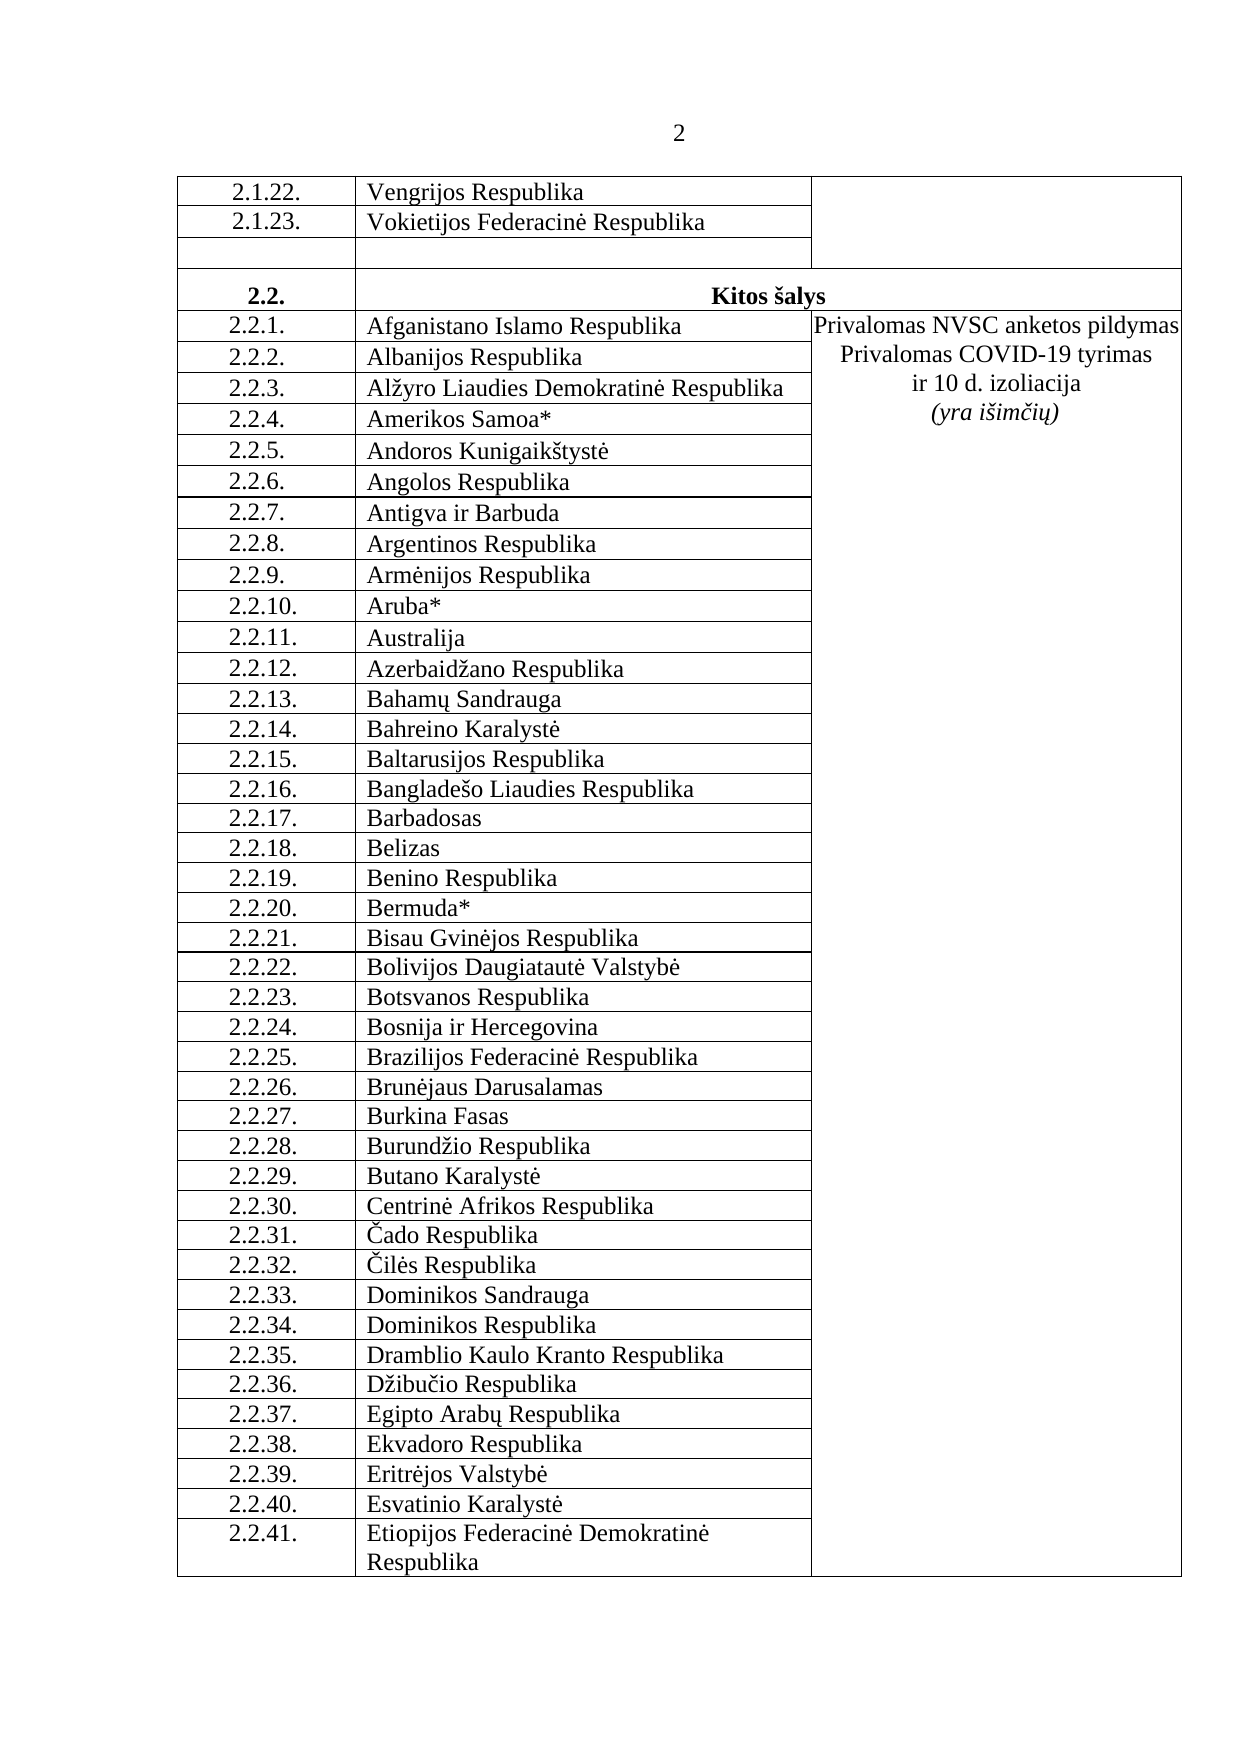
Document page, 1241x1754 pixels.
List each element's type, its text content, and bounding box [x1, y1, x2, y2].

table_cell 2.2.2. [178, 342, 355, 372]
table_cell Bolivijos Daugiatautė Valstybė [356, 953, 811, 981]
table_cell Benino Respublika [356, 863, 811, 892]
table_cell Barbadosas [356, 804, 811, 832]
table_cell Vengrijos Respublika [356, 177, 811, 205]
table_cell Džibučio Respublika [356, 1370, 811, 1398]
table_cell Esvatinio Karalystė [356, 1489, 811, 1517]
table_cell 2.2.23. [178, 982, 355, 1011]
table_cell Bisau Gvinėjos Respublika [356, 923, 811, 951]
table_cell Bahamų Sandrauga [356, 684, 811, 713]
table_cell Ekvadoro Respublika [356, 1429, 811, 1458]
table_cell Alžyro Liaudies Demokratinė Respublika [356, 373, 811, 403]
table_cell 2.2.1. [178, 311, 355, 341]
table_cell Bahreino Karalystė [356, 714, 811, 743]
table_cell 2.2.34. [178, 1310, 355, 1339]
table_cell 2.2.24. [178, 1012, 355, 1041]
table_cell 2.2.22. [178, 953, 355, 981]
table_cell 2.2.25. [178, 1042, 355, 1071]
table_cell Eritrėjos Valstybė [356, 1459, 811, 1488]
table_cell 2.2.19. [178, 863, 355, 892]
table_cell Afganistano Islamo Respublika [356, 311, 811, 341]
table_cell Bermuda* [356, 893, 811, 922]
table_cell [356, 238, 811, 268]
table_cell 2.2.39. [178, 1459, 355, 1488]
table_cell Privalomas NVSC anketos pildymas Privalomas COVID-19 tyrimas ir 10 d. izoliacija (yra išimčių) [812, 311, 1181, 1576]
table_cell 2.2.10. [178, 591, 355, 621]
table_cell Kitos šalys [356, 269, 1181, 309]
table_cell 2.2.27. [178, 1101, 355, 1130]
table_cell 2.2.37. [178, 1399, 355, 1428]
table_cell [812, 177, 1181, 268]
table_cell 2.2.38. [178, 1429, 355, 1458]
table_cell 2.2.6. [178, 466, 355, 496]
table_cell 2.2.35. [178, 1340, 355, 1368]
table_cell [178, 238, 355, 268]
table_cell 2.2.15. [178, 744, 355, 773]
table_cell Baltarusijos Respublika [356, 744, 811, 773]
table_cell Andoros Kunigaikštystė [356, 435, 811, 465]
table_cell 2.2.8. [178, 529, 355, 559]
table_cell 2.2.4. [178, 404, 355, 434]
table_cell 2.2.36. [178, 1370, 355, 1398]
table_cell 2.2.26. [178, 1072, 355, 1100]
table_cell 2.2.9. [178, 560, 355, 590]
table_cell 2.2.28. [178, 1131, 355, 1160]
table_cell Čado Respublika [356, 1221, 811, 1249]
table_cell 2.2.29. [178, 1161, 355, 1190]
table_cell Aruba* [356, 591, 811, 621]
table_cell Burundžio Respublika [356, 1131, 811, 1160]
table_cell Azerbaidžano Respublika [356, 653, 811, 683]
table_cell 2.2.7. [178, 498, 355, 527]
table_cell 2.2.41. [178, 1519, 355, 1576]
table_cell 2.1.22. [178, 177, 355, 205]
table_cell Dramblio Kaulo Kranto Respublika [356, 1340, 811, 1368]
table_cell 2.2.13. [178, 684, 355, 713]
table_cell Armėnijos Respublika [356, 560, 811, 590]
table_cell 2.2.3. [178, 373, 355, 403]
table_cell 2.2.20. [178, 893, 355, 922]
table_cell Vokietijos Federacinė Respublika [356, 206, 811, 237]
table_cell Angolos Respublika [356, 466, 811, 496]
table_cell Etiopijos Federacinė Demokratinė Respublika [356, 1519, 811, 1576]
table_cell Antigva ir Barbuda [356, 498, 811, 527]
table_cell Bosnija ir Hercegovina [356, 1012, 811, 1041]
table_cell Čilės Respublika [356, 1250, 811, 1279]
table_cell Egipto Arabų Respublika [356, 1399, 811, 1428]
table_cell Australija [356, 622, 811, 652]
table_cell 2.2.5. [178, 435, 355, 465]
table_cell Brunėjaus Darusalamas [356, 1072, 811, 1100]
table_cell Argentinos Respublika [356, 529, 811, 559]
table_cell 2.1.23. [178, 206, 355, 237]
table_cell 2.2.16. [178, 774, 355, 802]
table_cell Bangladešo Liaudies Respublika [356, 774, 811, 802]
table_cell 2.2.32. [178, 1250, 355, 1279]
table_cell 2.2.30. [178, 1191, 355, 1219]
table_cell Butano Karalystė [356, 1161, 811, 1190]
table_cell Albanijos Respublika [356, 342, 811, 372]
table_cell Brazilijos Federacinė Respublika [356, 1042, 811, 1071]
table_cell 2.2.12. [178, 653, 355, 683]
table_cell 2.2. [178, 269, 355, 309]
table_cell 2.2.14. [178, 714, 355, 743]
table_cell Dominikos Sandrauga [356, 1280, 811, 1309]
table_cell Botsvanos Respublika [356, 982, 811, 1011]
table_cell 2.2.17. [178, 804, 355, 832]
table_cell Burkina Fasas [356, 1101, 811, 1130]
table_cell 2.2.40. [178, 1489, 355, 1517]
table_cell Belizas [356, 833, 811, 862]
table_cell Dominikos Respublika [356, 1310, 811, 1339]
table_cell 2.2.11. [178, 622, 355, 652]
table_cell 2.2.33. [178, 1280, 355, 1309]
table_cell 2.2.21. [178, 923, 355, 951]
table_cell 2.2.18. [178, 833, 355, 862]
table_cell Centrinė Afrikos Respublika [356, 1191, 811, 1219]
table_cell Amerikos Samoa* [356, 404, 811, 434]
table_cell 2.2.31. [178, 1221, 355, 1249]
